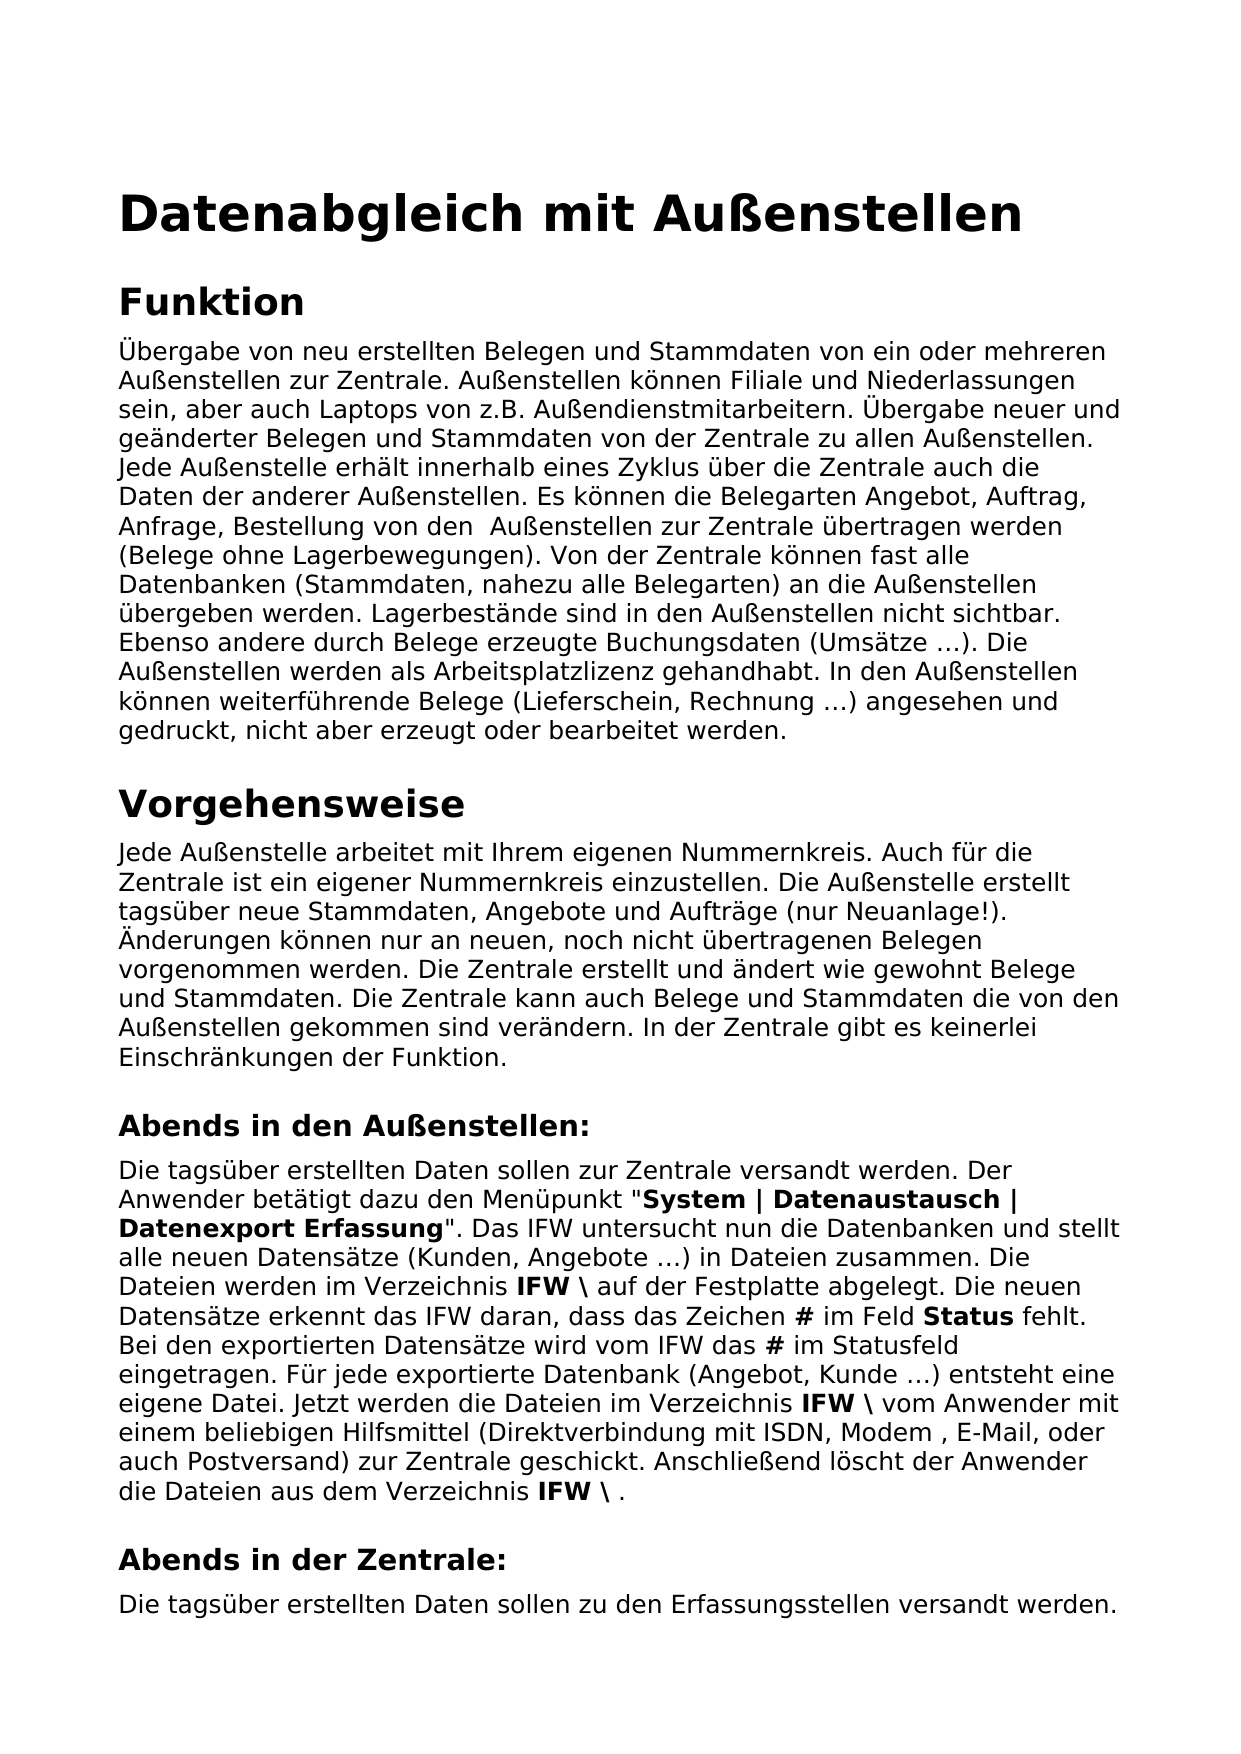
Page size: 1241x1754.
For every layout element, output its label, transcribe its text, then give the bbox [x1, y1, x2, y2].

subtitle Vorgehensweise [118, 782, 1122, 826]
text Übergabe von neu erstellten Belegen und Stammdaten von ein oder mehreren Außenstellen zur Zentrale. Außenstellen können Filiale und Niederlassungen sein, aber auch Laptops von z.B. Außendienstmitarbeitern. Übergabe neuer und geänderter Belegen und Stammdaten von der Zentrale zu allen Außenstellen. Jede Außenstelle erhält innerhalb eines Zyklus über die Zentrale auch die Daten der anderer Außenstellen. Es können die Belegarten Angebot, Auftrag, Anfrage, Bestellung von den Außenstellen zur Zentrale übertragen werden (Belege ohne Lagerbewegungen). Von der Zentrale können fast alle Datenbanken (Stammdaten, nahezu alle Belegarten) an die Außenstellen übergeben werden. Lagerbestände sind in den Außenstellen nicht sichtbar. Ebenso andere durch Belege erzeugte Buchungsdaten (Umsätze …). Die Außenstellen werden als Arbeitsplatzlizenz gehandhabt. In den Außenstellen können weiterführende Belege (Lieferschein, Rechnung …) angesehen und gedruckt, nicht aber erzeugt oder bearbeitet werden. [118, 337, 1122, 745]
subtitle Funktion [118, 281, 1122, 324]
subtitle Abends in den Außenstellen: [118, 1109, 1122, 1143]
text Die tagsüber erstellten Daten sollen zur Zentrale versandt werden. Der Anwender betätigt dazu den Menüpunkt "System | Datenaustausch | Datenexport Erfassung". Das IFW untersucht nun die Datenbanken und stellt alle neuen Datensätze (Kunden, Angebote …) in Dateien zusammen. Die Dateien werden im Verzeichnis IFW \ auf der Festplatte abgelegt. Die neuen Datensätze erkennt das IFW daran, dass das Zeichen # im Feld Status fehlt. Bei den exportierten Datensätze wird vom IFW das # im Statusfeld eingetragen. Für jede exportierte Datenbank (Angebot, Kunde …) entsteht eine eigene Datei. Jetzt werden die Dateien im Verzeichnis IFW \ vom Anwender mit einem beliebigen Hilfsmittel (Direktverbindung mit ISDN, Modem , E-Mail, oder auch Postversand) zur Zentrale geschickt. Anschließend löscht der Anwender die Dateien aus dem Verzeichnis IFW \ . [118, 1156, 1122, 1506]
text Die tagsüber erstellten Daten sollen zu den Erfassungsstellen versandt werden. [118, 1590, 1122, 1619]
subtitle Abends in der Zentrale: [118, 1543, 1122, 1577]
subtitle Datenabgleich mit Außenstellen [118, 185, 1122, 243]
text Jede Außenstelle arbeitet mit Ihrem eigenen Nummernkreis. Auch für die Zentrale ist ein eigener Nummernkreis einzustellen. Die Außenstelle erstellt tagsüber neue Stammdaten, Angebote und Aufträge (nur Neuanlage!). Änderungen können nur an neuen, noch nicht übertragenen Belegen vorgenommen werden. Die Zentrale erstellt und ändert wie gewohnt Belege und Stammdaten. Die Zentrale kann auch Belege und Stammdaten die von den Außenstellen gekommen sind verändern. In der Zentrale gibt es keinerlei Einschränkungen der Funktion. [118, 839, 1122, 1072]
text ﻿ [118, 118, 1122, 147]
